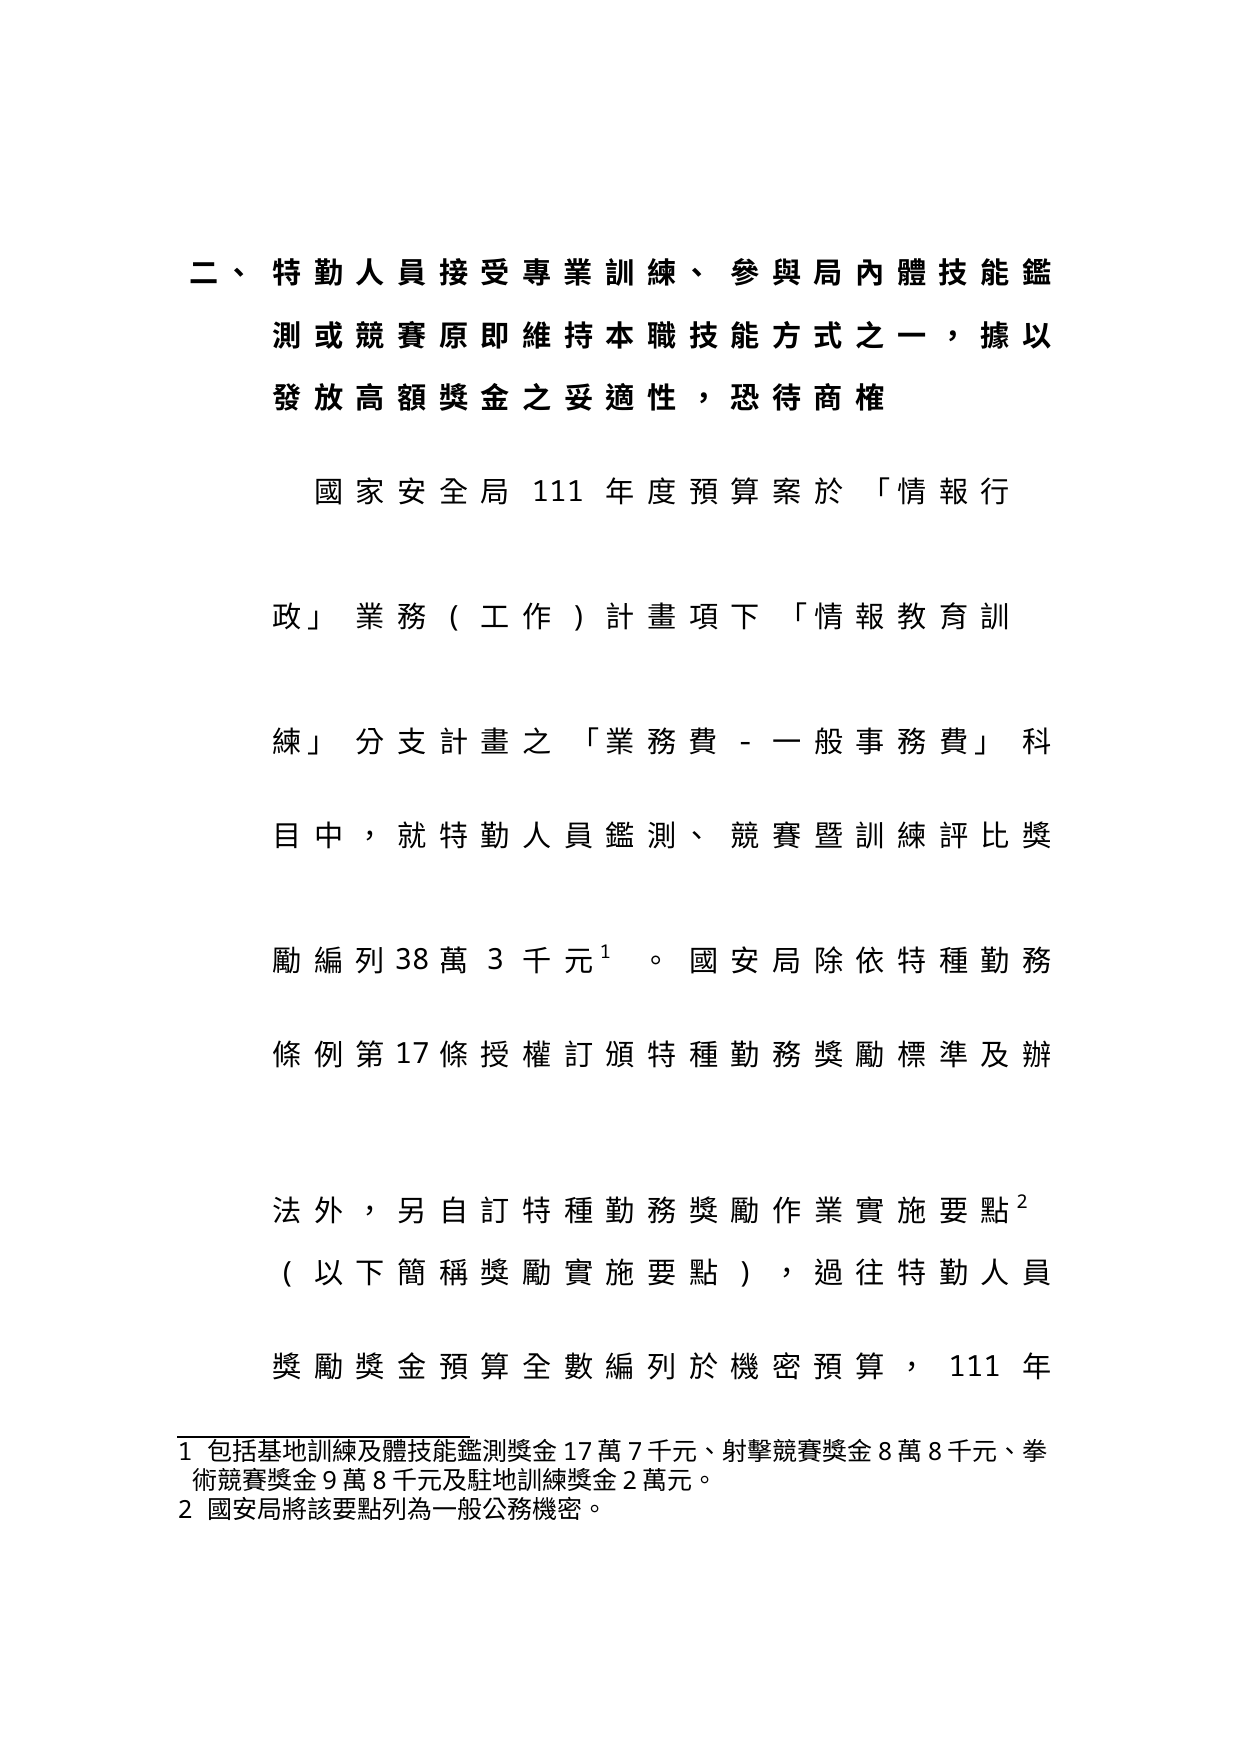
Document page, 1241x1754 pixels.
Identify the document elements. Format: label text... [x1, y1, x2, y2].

text 包括基地訓練及體技能鑑測獎金17萬7千元、射擊競賽獎金8萬8千元、拳術競賽獎金9萬8千元及駐地訓練獎金2萬元。 [177, 1437, 1063, 1496]
text 國安局將該要點列為一般公務機密。 [177, 1496, 1063, 1525]
text 國家安全局111年度預算案於「情報行政」業務(工作)計畫項下「情報教育訓練」分支計畫之「業務費-一般事務費」科目中，就特勤人員鑑測、競賽暨訓練評比獎勵編列38萬3千元。國安局除依特種勤務條例第17條授權訂頒特種勤務獎勵標準及辦法外，另自訂特種勤務獎勵作業實施要點(以下簡稱獎勵實施要點)，過往特勤人員獎勵獎金預算全數編列於機密預算，111年 [242, 417, 1058, 1417]
text 二、特勤人員接受專業訓練、參與局內體技能鑑測或競賽原即維持本職技能方式之一，據以發放高額獎金之妥適性，恐待商榷 [183, 229, 1058, 417]
